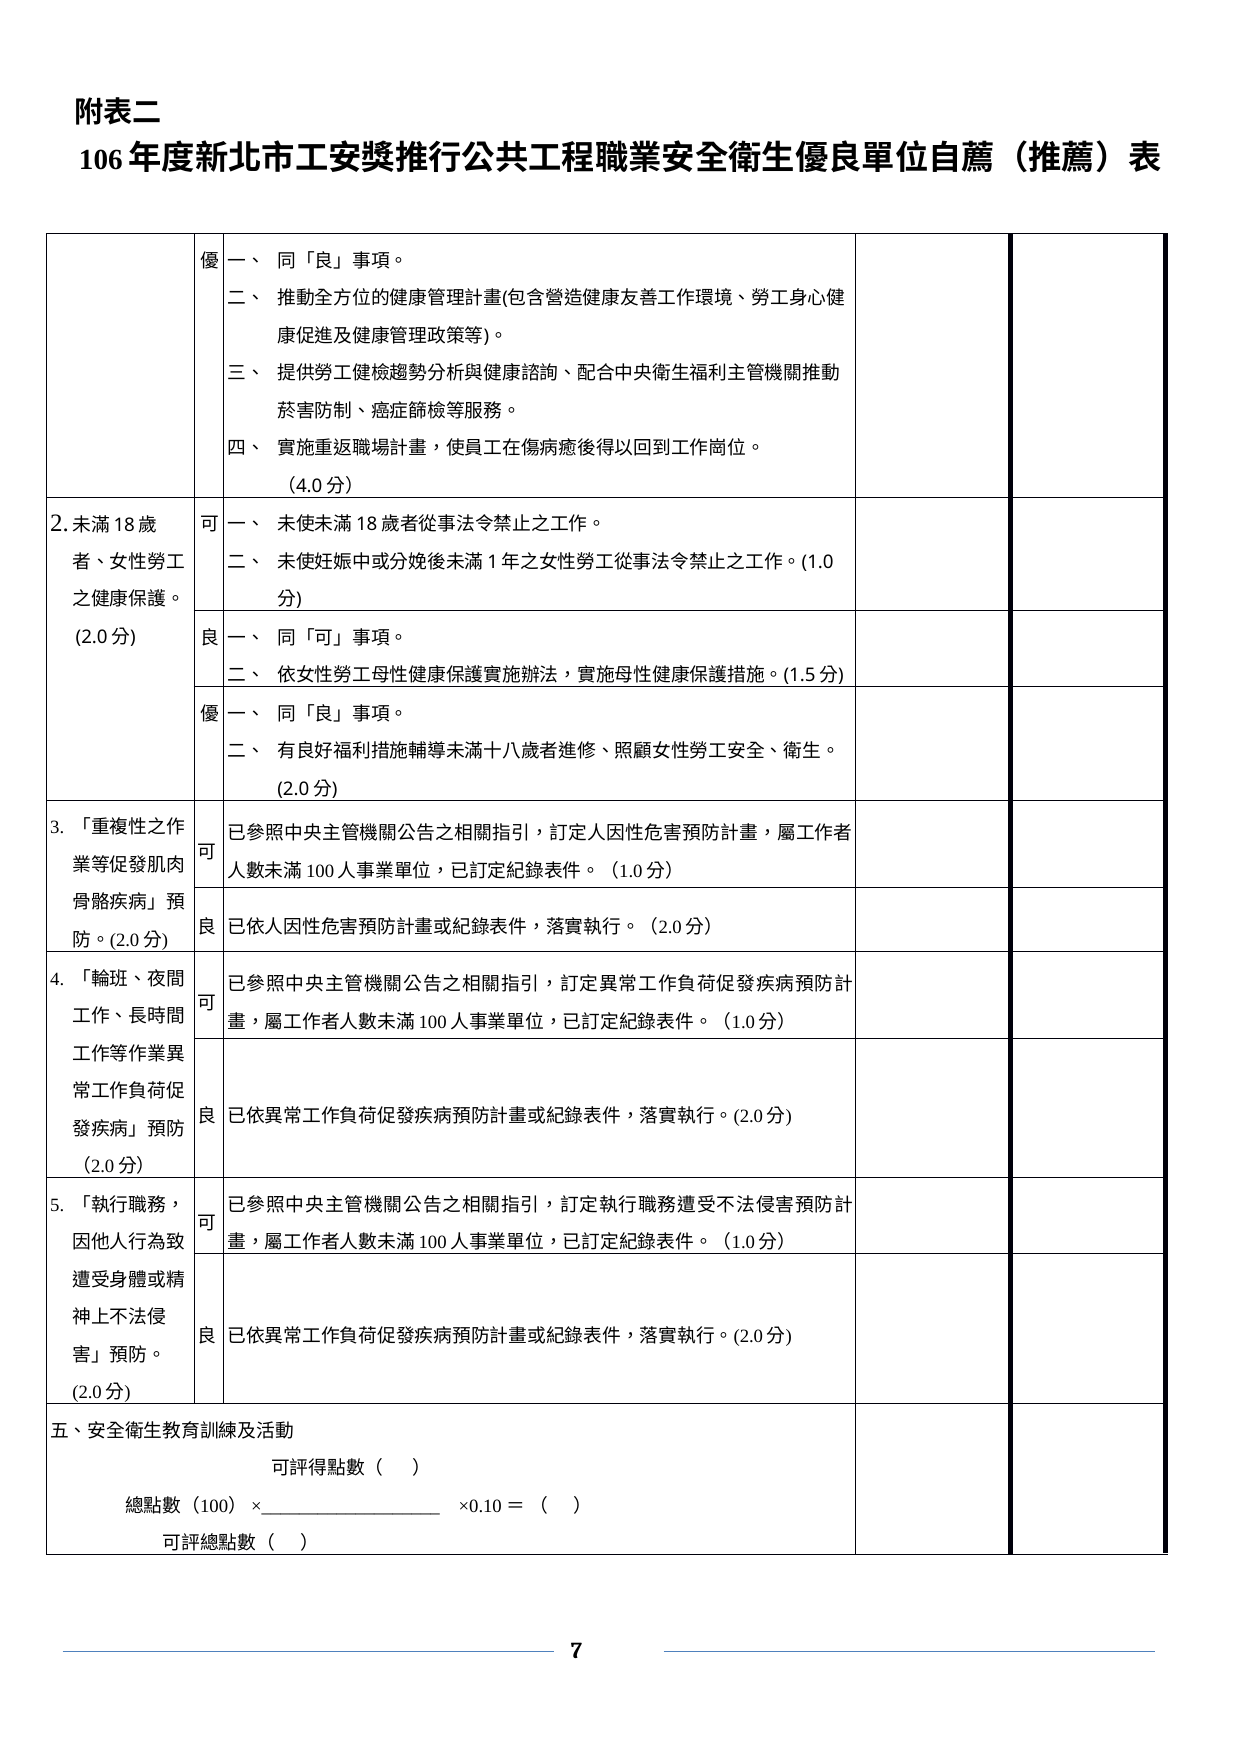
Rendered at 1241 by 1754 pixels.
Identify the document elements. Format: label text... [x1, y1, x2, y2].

table_cell [856, 952, 1008, 1038]
table_cell 可 [195, 952, 223, 1038]
table_cell [1166, 1403, 1194, 1554]
table_cell 優 [195, 687, 223, 800]
table_cell [1013, 611, 1163, 686]
table_cell 可 [195, 1178, 223, 1253]
table_cell [856, 498, 1008, 610]
table_cell [1013, 952, 1163, 1038]
table_cell 「輪班、夜間工作、長時間工作等作業異常工作負荷促發疾病」預防（2.0分） [47, 952, 194, 1177]
table_cell [1168, 800, 1194, 887]
table_cell [856, 611, 1008, 686]
table_cell 良 [195, 1254, 223, 1403]
table_cell 未滿18歲者、女性勞工之健康保護。 (2.0分) [47, 498, 194, 800]
table_cell [1168, 233, 1194, 497]
table_cell [856, 801, 1008, 887]
table_cell 良 [195, 888, 223, 951]
table_cell 已參照中央主管機關公告之相關指引，訂定執行職務遭受不法侵害預防計畫，屬工作者人數未滿100人事業單位，已訂定紀錄表件。（1.0分） [224, 1178, 855, 1253]
table_cell [47, 234, 194, 497]
table_cell 未使未滿18歲者從事法令禁止之工作。 未使妊娠中或分娩後未滿1年之女性勞工從事法令禁止之工作。(1.0分) [224, 498, 855, 610]
table_cell [856, 888, 1008, 951]
table_cell [1013, 888, 1163, 951]
table_cell [1168, 1253, 1194, 1403]
table_cell 「重複性之作業等促發肌肉骨骼疾病」預防。(2.0分) [47, 801, 194, 951]
table_cell [856, 687, 1008, 800]
table_cell [1013, 687, 1163, 800]
table_cell [1168, 1038, 1194, 1177]
table_cell [1168, 686, 1194, 800]
table_cell [1013, 1039, 1163, 1177]
table_cell 同「可」事項。 依女性勞工母性健康保護實施辦法，實施母性健康保護措施。(1.5分) [224, 611, 855, 686]
table_cell [1168, 497, 1194, 610]
table_cell [1013, 1404, 1166, 1554]
table_cell [1013, 801, 1163, 887]
table_cell 可 [195, 801, 223, 887]
table_cell 已參照中央主管機關公告之相關指引，訂定異常工作負荷促發疾病預防計畫，屬工作者人數未滿100人事業單位，已訂定紀錄表件。（1.0分） [224, 952, 855, 1038]
table_cell [856, 234, 1008, 497]
table_cell 可 [195, 498, 223, 610]
table_cell [1013, 1178, 1163, 1253]
table_cell [856, 1178, 1008, 1253]
table_cell [1168, 610, 1194, 686]
table_cell [1168, 1177, 1194, 1253]
table_cell [1168, 951, 1194, 1038]
table_cell 同「良」事項。 有良好福利措施輔導未滿十八歲者進修、照顧女性勞工安全、衛生。(2.0分) [224, 687, 855, 800]
table_cell 「執行職務，因他人行為致遭受身體或精神上不法侵害」預防。(2.0分) [47, 1178, 194, 1403]
table_cell 已依異常工作負荷促發疾病預防計畫或紀錄表件，落實執行。(2.0分) [224, 1254, 855, 1403]
table_cell 已依人因性危害預防計畫或紀錄表件，落實執行。（2.0分） [224, 888, 855, 951]
table_cell 良 [195, 1039, 223, 1177]
table_cell 已依異常工作負荷促發疾病預防計畫或紀錄表件，落實執行。(2.0分) [224, 1039, 855, 1177]
table_cell 已參照中央主管機關公告之相關指引，訂定人因性危害預防計畫，屬工作者人數未滿100人事業單位，已訂定紀錄表件。（1.0分） [224, 801, 855, 887]
table_cell [856, 1039, 1008, 1177]
table_cell [1168, 887, 1194, 951]
table_cell 同「良」事項。 推動全方位的健康管理計畫(包含營造健康友善工作環境、勞工身心健康促進及健康管理政策等)。 提供勞工健檢趨勢分析與健康諮詢、配合中央衛生福利主管機關推動菸害防制、癌症篩檢等服務。 實施重返職場計畫，使員工在傷病癒後得以回到工作崗位。 （4.0分） [224, 234, 855, 497]
table_cell [1013, 1254, 1163, 1403]
table_cell 良 [195, 611, 223, 686]
table_cell [1013, 498, 1163, 610]
table_cell [856, 1404, 1008, 1554]
table_cell 五、安全衛生教育訓練及活動 可評得點數（ ） 總點數（100） ×___________________ ×0.10 ＝ （ ） 可評總點數（ ） [47, 1404, 855, 1554]
table_cell [1013, 234, 1163, 497]
table_cell 優 [195, 234, 223, 497]
table_cell [856, 1254, 1008, 1403]
